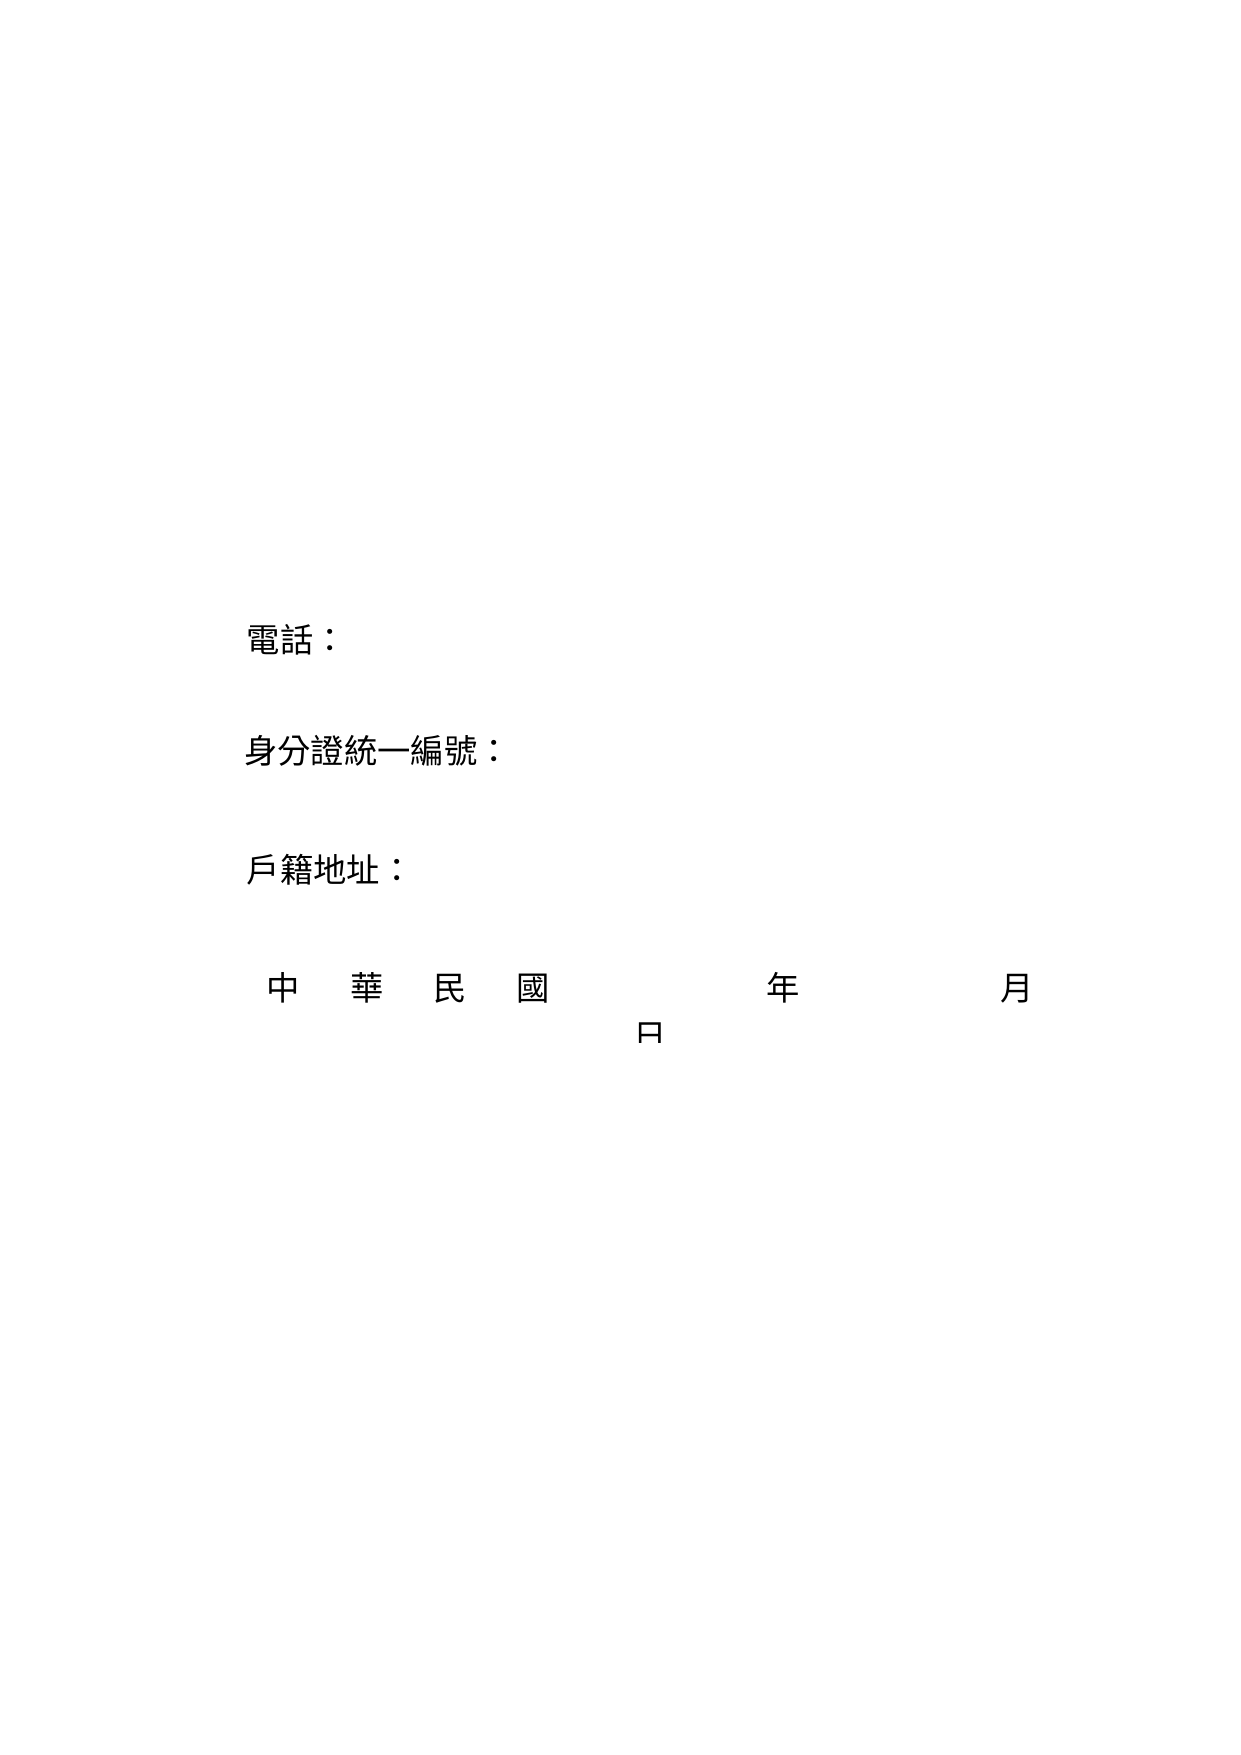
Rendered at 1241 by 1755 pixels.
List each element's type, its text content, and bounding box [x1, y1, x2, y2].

text 身分證統一編號： [177, 711, 1122, 777]
text 中 華 民 國 年 月 日 [178, 961, 1122, 1043]
text 戶籍地址： [177, 843, 1122, 892]
text 電話： [177, 614, 1122, 662]
